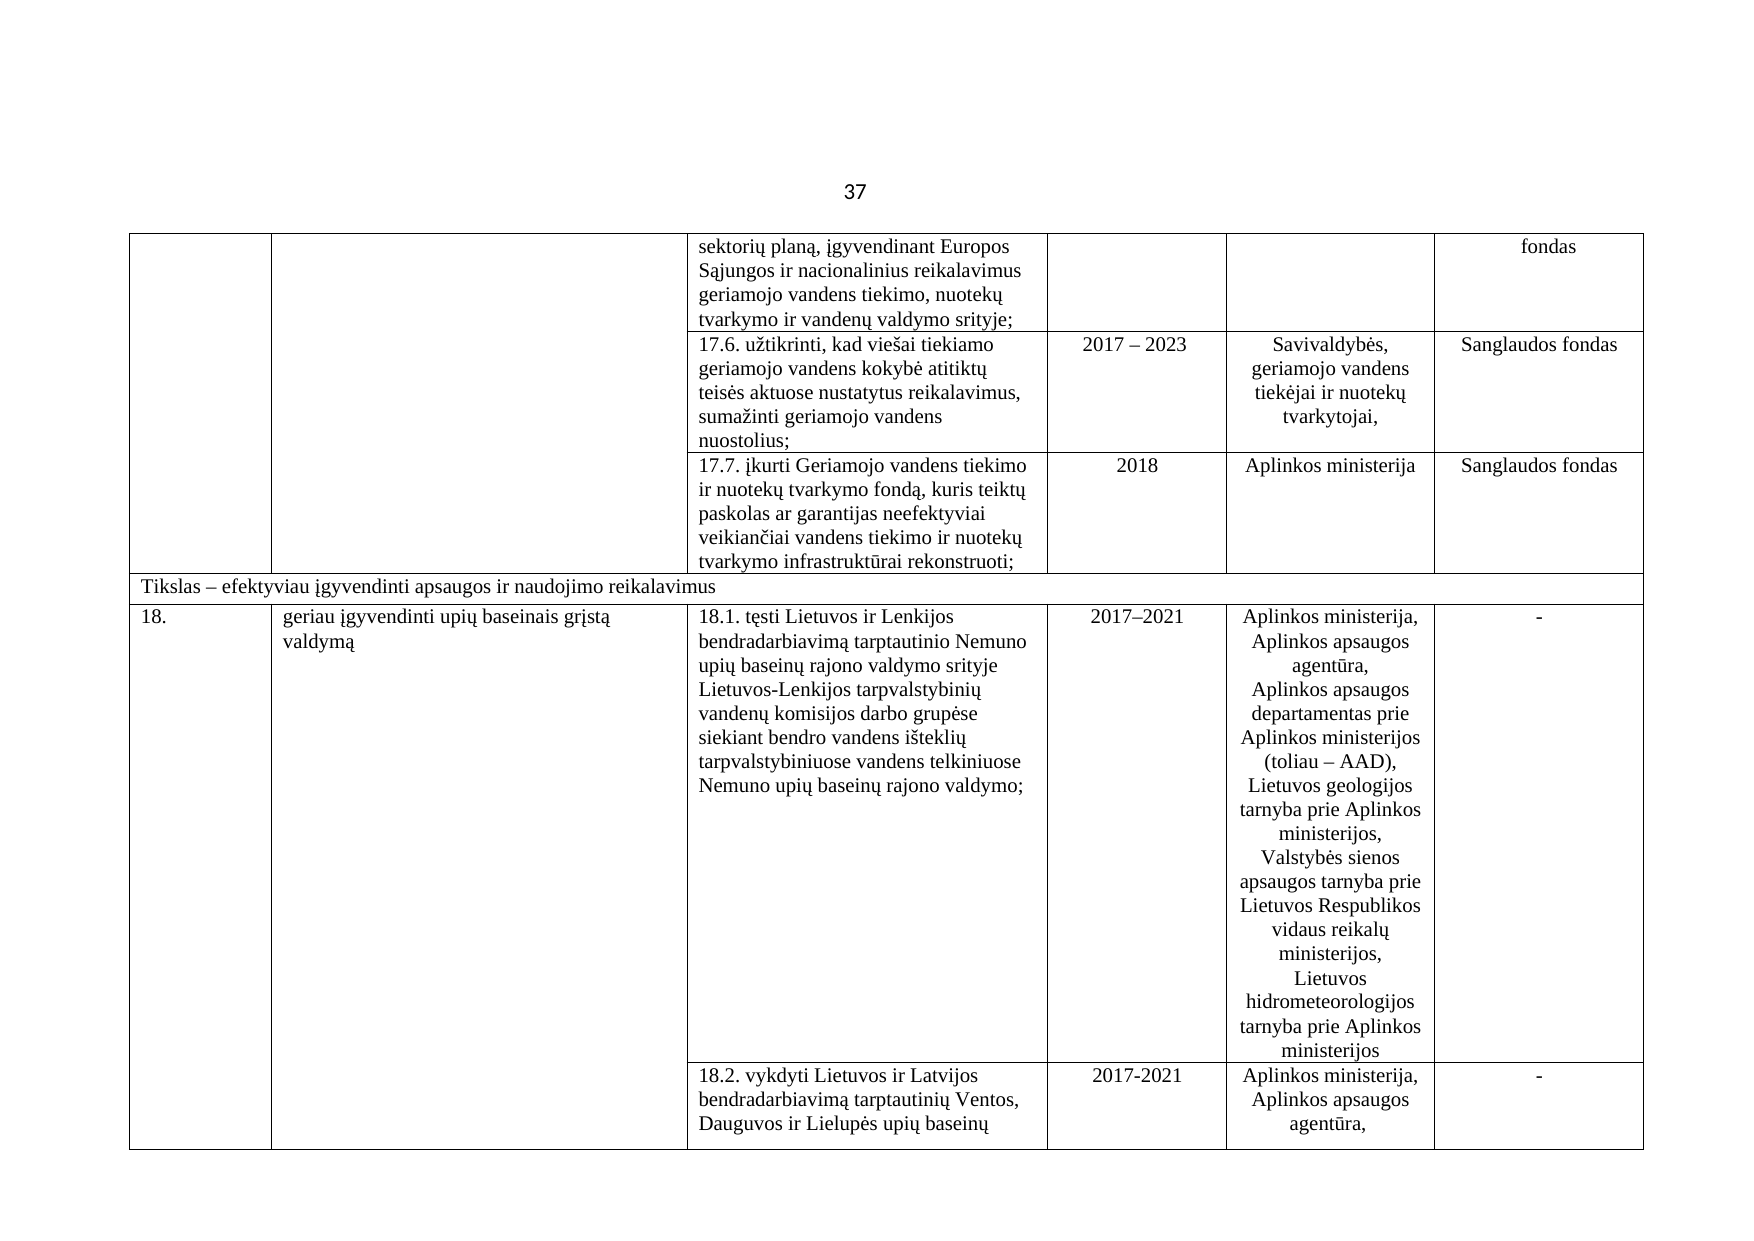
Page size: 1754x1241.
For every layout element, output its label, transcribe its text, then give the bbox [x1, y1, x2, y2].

table_cell 17.7. įkurti Geriamojo vandens tiekimo ir nuotekų tvarkymo fondą, kuris teiktų paskolas ar garantijas neefektyviai veikiančiai vandens tiekimo ir nuotekų tvarkymo infrastruktūrai rekonstruoti; [688, 453, 1047, 573]
table_cell [130, 234, 271, 573]
table_cell 18. [130, 605, 271, 1149]
table_cell Aplinkos ministerija, Aplinkos apsaugos agentūra, Aplinkos apsaugos departamentas prie Aplinkos ministerijos (toliau – AAD), Lietuvos geologijos tarnyba prie Aplinkos ministerijos, Valstybės sienos apsaugos tarnyba prie Lietuvos Respublikos vidaus reikalų ministerijos, Lietuvos hidrometeorologijos tarnyba prie Aplinkos ministerijos [1227, 605, 1434, 1062]
table_cell 2018 [1048, 453, 1226, 573]
table_cell fondas [1435, 234, 1643, 331]
table_cell - [1435, 605, 1643, 1062]
table_cell geriau įgyvendinti upių baseinais grįstą valdymą [272, 605, 687, 1149]
table_cell Aplinkos ministerija [1227, 453, 1434, 573]
table_cell 18.2. vykdyti Lietuvos ir Latvijos bendradarbiavimą tarptautinių Ventos, Dauguvos ir Lielupės upių baseinų [688, 1063, 1047, 1149]
table_cell 2017–2021 [1048, 605, 1226, 1062]
table_cell [1227, 234, 1434, 331]
table_cell 2017 – 2023 [1048, 332, 1226, 452]
table_cell [1048, 234, 1226, 331]
table_cell 18.1. tęsti Lietuvos ir Lenkijos bendradarbiavimą tarptautinio Nemuno upių baseinų rajono valdymo srityje Lietuvos-Lenkijos tarpvalstybinių vandenų komisijos darbo grupėse siekiant bendro vandens išteklių tarpvalstybiniuose vandens telkiniuose Nemuno upių baseinų rajono valdymo; [688, 605, 1047, 1062]
table_cell 17.6. užtikrinti, kad viešai tiekiamo geriamojo vandens kokybė atitiktų teisės aktuose nustatytus reikalavimus, sumažinti geriamojo vandens nuostolius; [688, 332, 1047, 452]
table_cell Tikslas – efektyviau įgyvendinti apsaugos ir naudojimo reikalavimus [130, 574, 1643, 603]
table_cell - [1435, 1063, 1643, 1149]
table_cell [272, 234, 687, 573]
table_cell Sanglaudos fondas [1435, 453, 1643, 573]
table_cell sektorių planą, įgyvendinant Europos Sąjungos ir nacionalinius reikalavimus geriamojo vandens tiekimo, nuotekų tvarkymo ir vandenų valdymo srityje; [688, 234, 1047, 331]
table_cell 2017-2021 [1048, 1063, 1226, 1149]
table_cell Aplinkos ministerija, Aplinkos apsaugos agentūra, [1227, 1063, 1434, 1149]
table_cell Savivaldybės, geriamojo vandens tiekėjai ir nuotekų tvarkytojai, [1227, 332, 1434, 452]
table_cell Sanglaudos fondas [1435, 332, 1643, 452]
